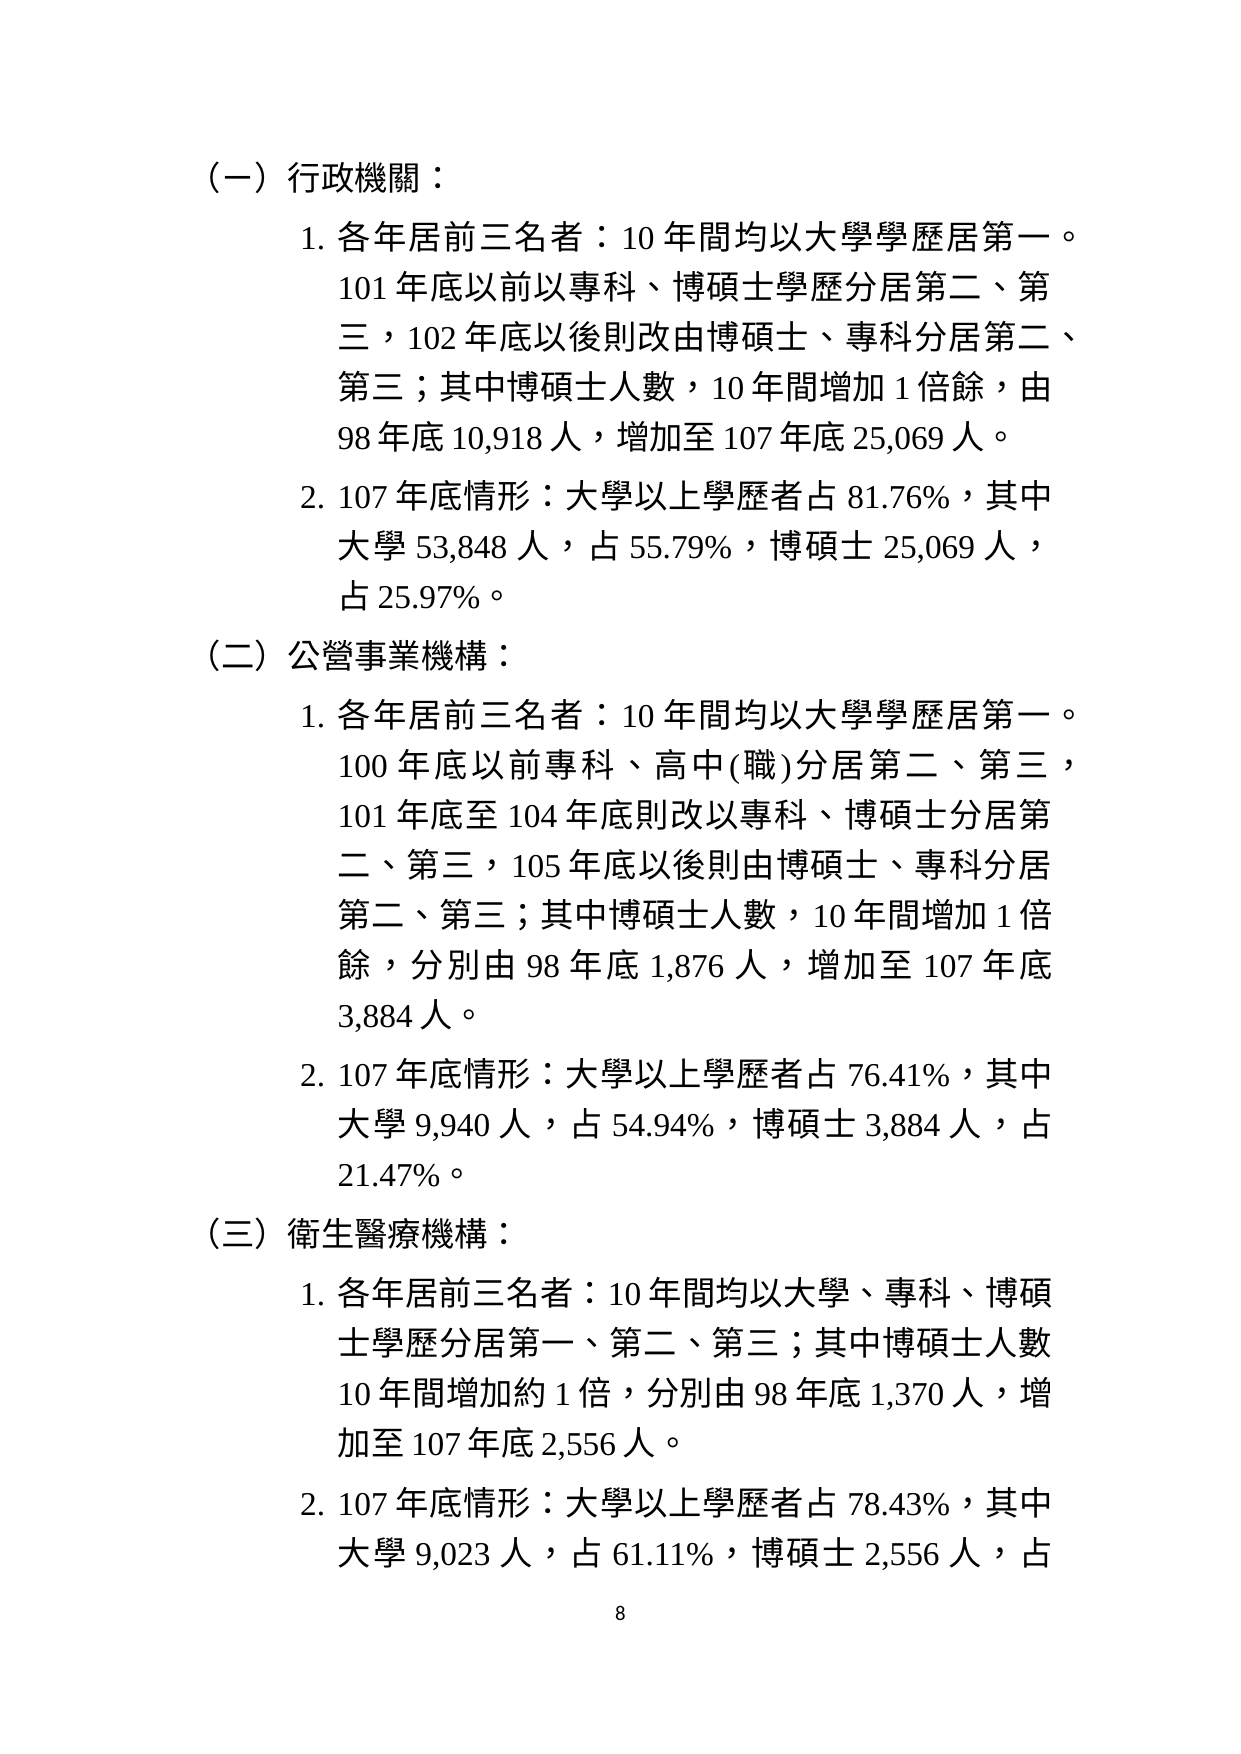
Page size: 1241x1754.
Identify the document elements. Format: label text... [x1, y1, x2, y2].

list 各年居前三名者：10年間均以大學、專科、博碩士學歷分居第一、第二、第三；其中博碩士人數，10年間增加約1倍，分別由98年底1,370人，增加至107年底2,556人。 [300, 1266, 1053, 1466]
text （三）衛生醫療機構： [187, 1206, 1053, 1256]
text （二）公營事業機構： [187, 628, 1053, 678]
list 各年居前三名者：10年間均以大學學歷居第一。101年底以前以專科、博碩士學歷分居第二、第三，102年底以後則改由博碩士、專科分居第二、第三；其中博碩士人數，10年間增加1倍餘，由98年底10,918人，增加至107年底25,069人。 [300, 209, 1053, 459]
list 107年底情形：大學以上學歷者占78.43%，其中大學9,023人，占61.11%，博碩士2,556人，占 [300, 1475, 1053, 1575]
list 107年底情形：大學以上學歷者占81.76%，其中大學53,848人，占55.79%，博碩士25,069人，占25.97%。 [300, 469, 1053, 619]
list 各年居前三名者：10年間均以大學學歷居第一。100年底以前專科、高中(職)分居第二、第三，101年底至104年底則改以專科、博碩士分居第二、第三，105年底以後則由博碩士、專科分居第二、第三；其中博碩士人數，10年間增加1倍餘，分別由98年底1,876人，增加至107年底3,884人。 [300, 687, 1053, 1037]
text （ㄧ）行政機關： [187, 150, 1053, 200]
list 107年底情形：大學以上學歷者占76.41%，其中大學9,940人，占54.94%，博碩士3,884人，占21.47%。 [300, 1047, 1053, 1197]
